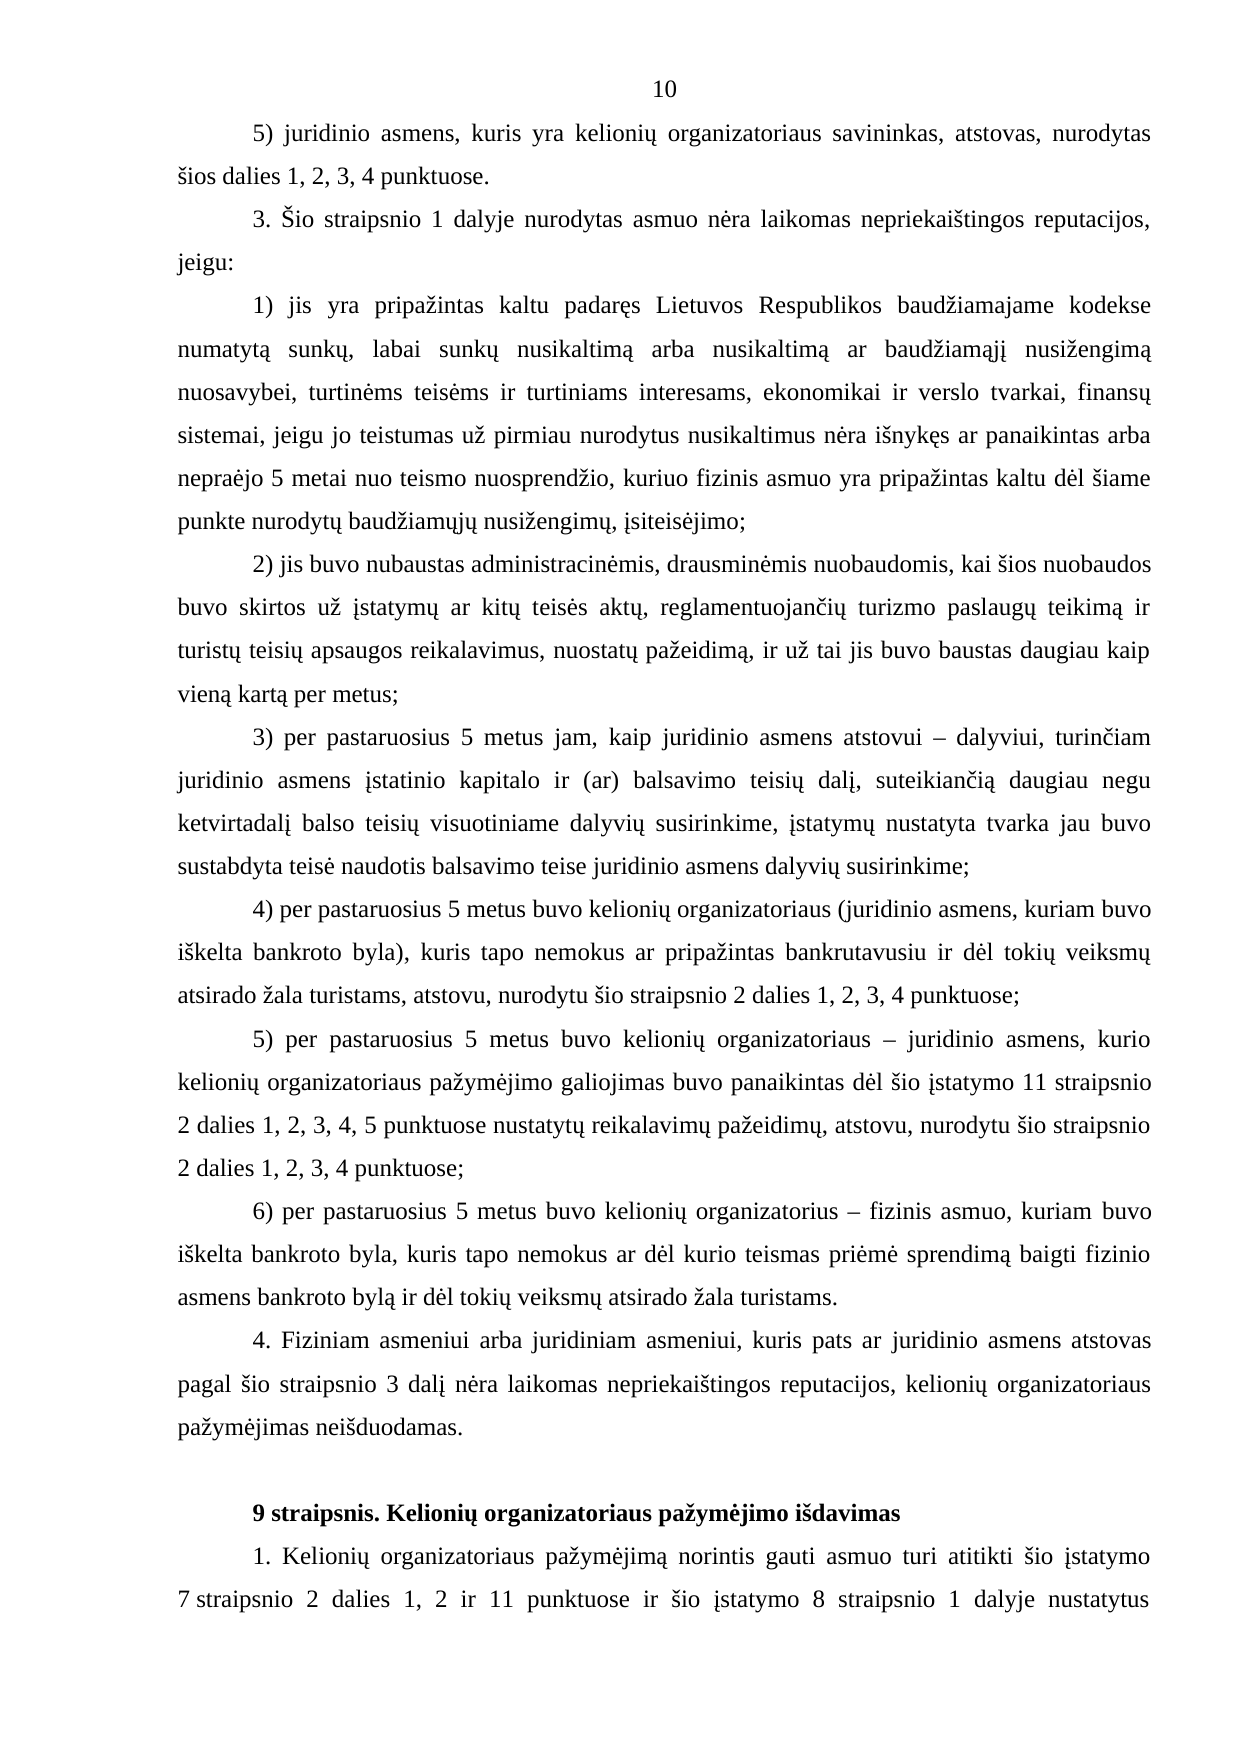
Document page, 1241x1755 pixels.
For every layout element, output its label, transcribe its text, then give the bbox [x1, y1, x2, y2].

text 3. Šio straipsnio 1 dalyje nurodytas asmuo nėra laikomas nepriekaištingos reputacijos, jeigu: [177, 204, 1152, 276]
text 5) juridinio asmens, kuris yra kelionių organizatoriaus savininkas, atstovas, nurodytas šios dalies 1, 2, 3, 4 punktuose. [177, 118, 1152, 190]
text 4. Fiziniam asmeniui arba juridiniam asmeniui, kuris pats ar juridinio asmens atstovas pagal šio straipsnio 3 dalį nėra laikomas nepriekaištingos reputacijos, kelionių organizatoriaus pažymėjimas neišduodamas. [177, 1326, 1152, 1441]
text 3) per pastaruosius 5 metus jam, kaip juridinio asmens atstovui – dalyviui, turinčiam juridinio asmens įstatinio kapitalo ir (ar) balsavimo teisių dalį, suteikiančią daugiau negu ketvirtadalį balso teisių visuotiniame dalyvių susirinkime, įstatymų nustatyta tvarka jau buvo sustabdyta teisė naudotis balsavimo teise juridinio asmens dalyvių susirinkime; [177, 722, 1152, 880]
text 2) jis buvo nubaustas administracinėmis, drausminėmis nuobaudomis, kai šios nuobaudos buvo skirtos už įstatymų ar kitų teisės aktų, reglamentuojančių turizmo paslaugų teikimą ir turistų teisių apsaugos reikalavimus, nuostatų pažeidimą, ir už tai jis buvo baustas daugiau kaip vieną kartą per metus; [177, 549, 1152, 707]
text 1) jis yra pripažintas kaltu padaręs Lietuvos Respublikos baudžiamajame kodekse numatytą sunkų, labai sunkų nusikaltimą arba nusikaltimą ar baudžiamąjį nusižengimą nuosavybei, turtinėms teisėms ir turtiniams interesams, ekonomikai ir verslo tvarkai, finansų sistemai, jeigu jo teistumas už pirmiau nurodytus nusikaltimus nėra išnykęs ar panaikintas arba nepraėjo 5 metai nuo teismo nuosprendžio, kuriuo fizinis asmuo yra pripažintas kaltu dėl šiame punkte nurodytų baudžiamųjų nusižengimų, įsiteisėjimo; [177, 291, 1152, 535]
text 9 straipsnis. Kelionių organizatoriaus pažymėjimo išdavimas [177, 1498, 1152, 1527]
text 6) per pastaruosius 5 metus buvo kelionių organizatorius – fizinis asmuo, kuriam buvo iškelta bankroto byla, kuris tapo nemokus ar dėl kurio teismas priėmė sprendimą baigti fizinio asmens bankroto bylą ir dėl tokių veiksmų atsirado žala turistams. [177, 1196, 1152, 1311]
text 4) per pastaruosius 5 metus buvo kelionių organizatoriaus (juridinio asmens, kuriam buvo iškelta bankroto byla), kuris tapo nemokus ar pripažintas bankrutavusiu ir dėl tokių veiksmų atsirado žala turistams, atstovu, nurodytu šio straipsnio 2 dalies 1, 2, 3, 4 punktuose; [177, 894, 1152, 1009]
text 5) per pastaruosius 5 metus buvo kelionių organizatoriaus – juridinio asmens, kurio kelionių organizatoriaus pažymėjimo galiojimas buvo panaikintas dėl šio įstatymo 11 straipsnio 2 dalies 1, 2, 3, 4, 5 punktuose nustatytų reikalavimų pažeidimų, atstovu, nurodytu šio straipsnio 2 dalies 1, 2, 3, 4 punktuose; [177, 1024, 1152, 1182]
text 1. Kelionių organizatoriaus pažymėjimą norintis gauti asmuo turi atitikti šio įstatymo 7 straipsnio 2 dalies 1, 2 ir 11 punktuose ir šio įstatymo 8 straipsnio 1 dalyje nustatytus [177, 1541, 1152, 1613]
